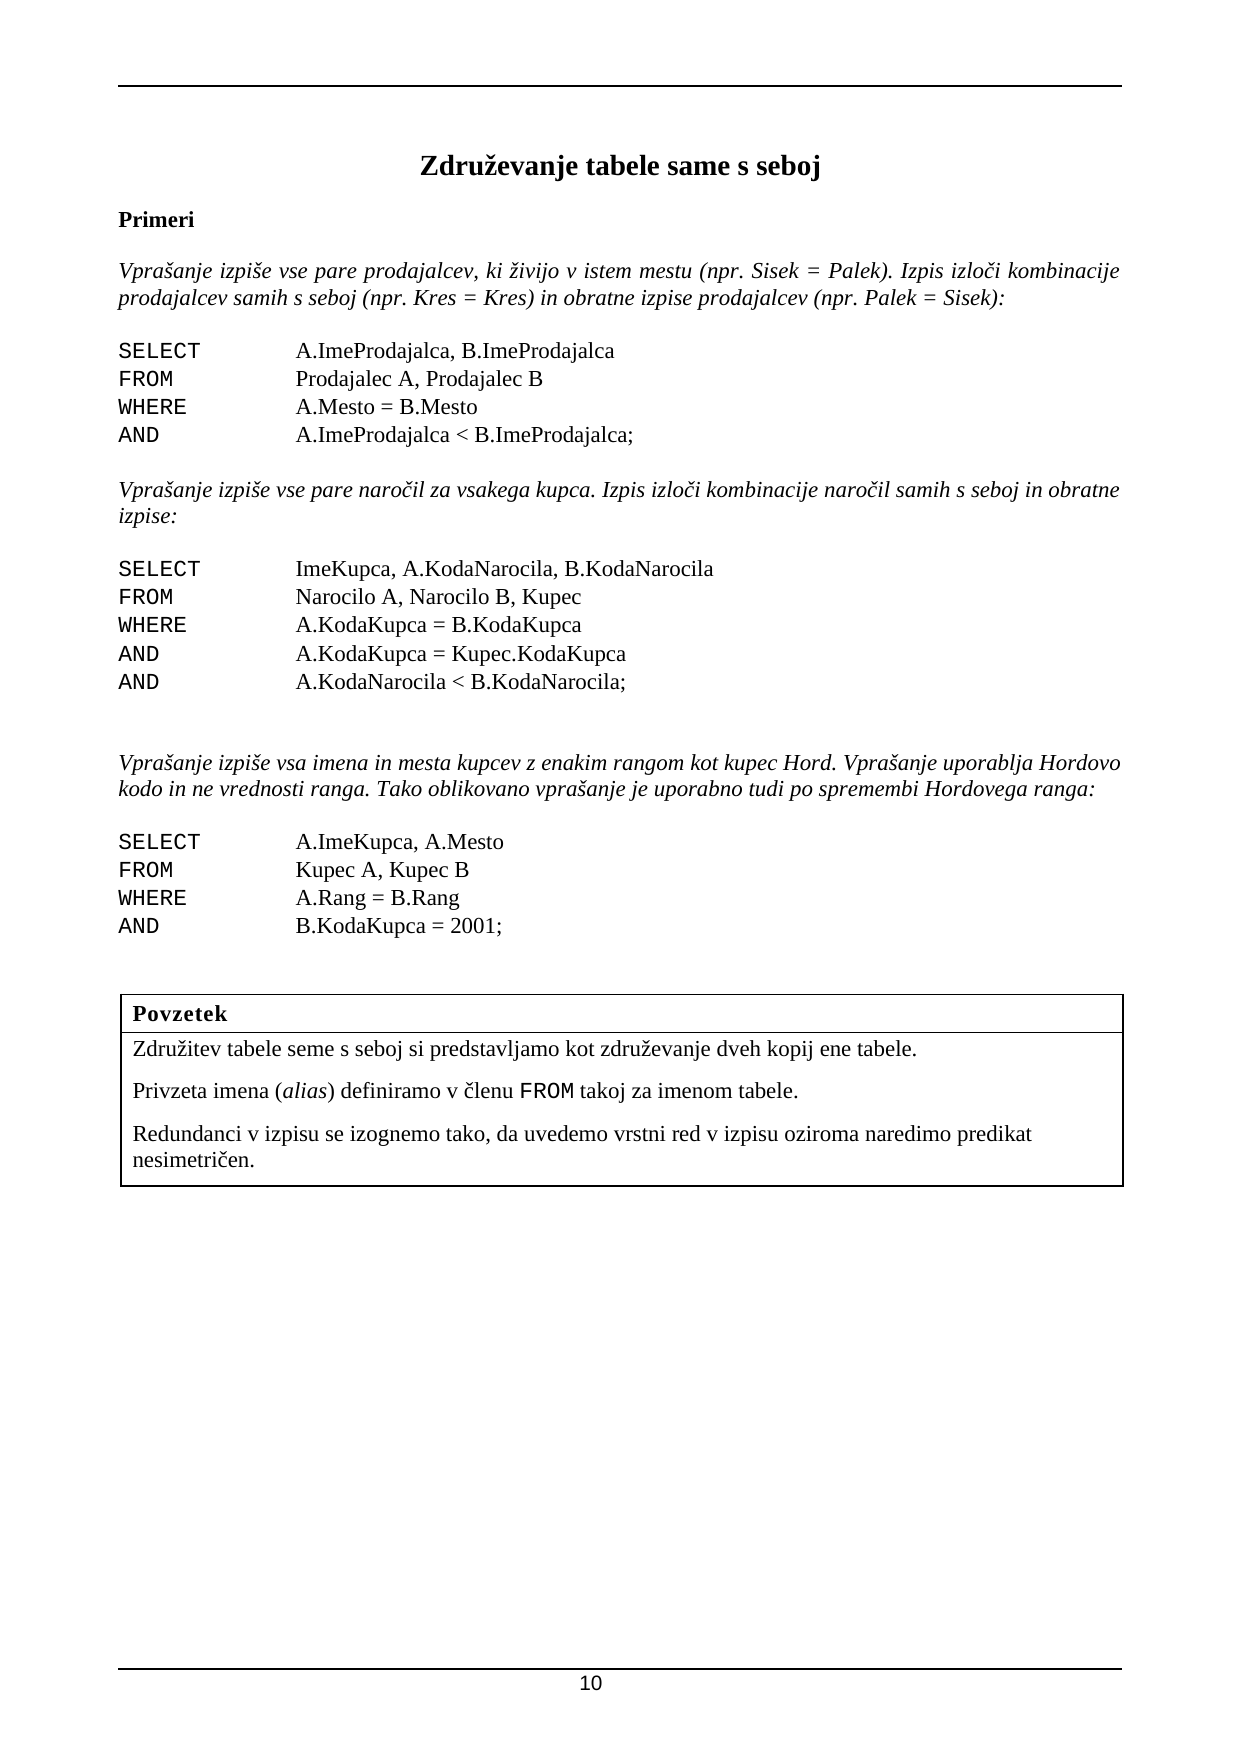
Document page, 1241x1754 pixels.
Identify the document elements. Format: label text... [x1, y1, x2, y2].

text AND A.KodaKupca = Kupec.KodaKupca [118, 640, 1122, 668]
text Vprašanje izpiše vse pare naročil za vsakega kupca. Izpis izloči kombinacije naročil samih s seboj in obratne izpise: [118, 476, 1122, 529]
text Vprašanje izpiše vsa imena in mesta kupcev z enakim rangom kot kupec Hord. Vprašanje uporablja Hordovo kodo in ne vrednosti ranga. Tako oblikovano vprašanje je uporabno tudi po spremembi Hordovega ranga: [118, 749, 1122, 802]
text SELECT A.ImeKupca, A.Mesto [118, 828, 1122, 856]
text WHERE A.Mesto = B.Mesto [118, 393, 1122, 421]
text SELECT A.ImeProdajalca, B.ImeProdajalca [118, 337, 1122, 365]
subtitle Združevanje tabele same s seboj [118, 148, 1122, 181]
text SELECT ImeKupca, A.KodaNarocila, B.KodaNarocila [118, 555, 1122, 583]
text AND A.ImeProdajalca < B.ImeProdajalca; [118, 421, 1122, 449]
text FROM Kupec A, Kupec B [118, 856, 1122, 884]
subtitle Primeri [118, 206, 1122, 233]
text WHERE A.Rang = B.Rang [118, 884, 1122, 913]
text FROM Narocilo A, Narocilo B, Kupec [118, 583, 1122, 611]
table_header Povzetek [122, 995, 1122, 1031]
table_cell Združitev tabele seme s seboj si predstavljamo kot združevanje dveh kopij ene tabele. Privzeta imena (alias) definiramo v členu FROM takoj za imenom tabele. Redundanci v izpisu se izognemo tako, da uvedemo vrstni red v izpisu oziroma naredimo predikat nesimetričen. [122, 1033, 1122, 1185]
text Vprašanje izpiše vse pare prodajalcev, ki živijo v istem mestu (npr. Sisek = Palek). Izpis izloči kombinacije prodajalcev samih s seboj (npr. Kres = Kres) in obratne izpise prodajalcev (npr. Palek = Sisek): [118, 258, 1122, 310]
text WHERE A.KodaKupca = B.KodaKupca [118, 611, 1122, 640]
text AND B.KodaKupca = 2001; [118, 913, 1122, 941]
text FROM Prodajalec A, Prodajalec B [118, 365, 1122, 393]
text AND A.KodaNarocila < B.KodaNarocila; [118, 668, 1122, 696]
